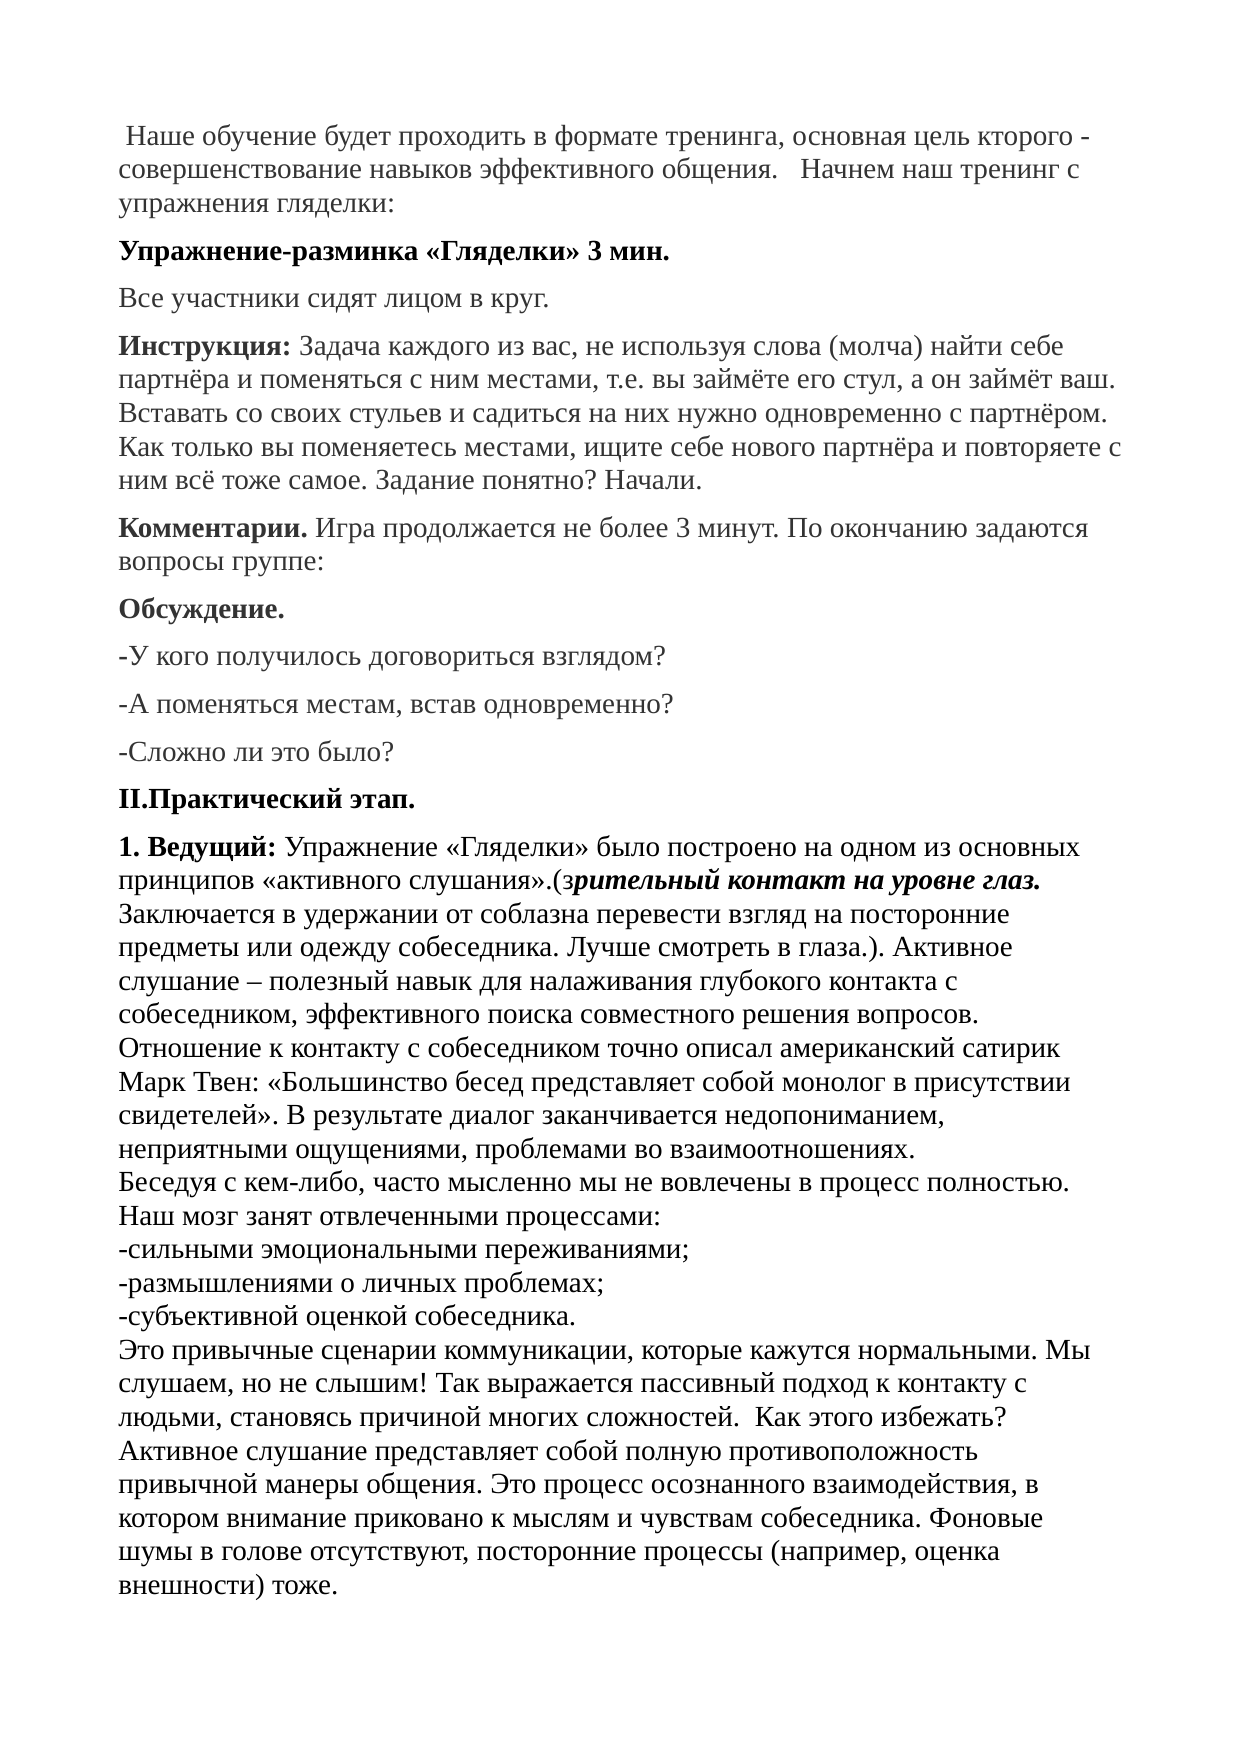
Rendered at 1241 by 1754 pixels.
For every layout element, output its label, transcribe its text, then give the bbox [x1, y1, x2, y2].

text -У кого получилось договориться взглядом? [118, 638, 1122, 672]
text Упражнение-разминка «Гляделки» 3 мин. [118, 233, 1122, 266]
text Все участники сидят лицом в круг. [118, 280, 1122, 314]
text 1. Ведущий: Упражнение «Гляделки» было построено на одном из основных принципов «активного слушания».(зрительный контакт на уровне глаз. Заключается в удержании от соблазна перевести взгляд на посторонние предметы или одежду собеседника. Лучше смотреть в глаза.). Активное слушание – полезный навык для налаживания глубокого контакта с собеседником, эффективного поиска совместного решения вопросов. Отношение к контакту с собеседником точно описал американский сатирик Марк Твен: «Большинство бесед представляет собой монолог в присутствии свидетелей». В результате диалог заканчивается недопониманием, неприятными ощущениями, проблемами во взаимоотношениях. Беседуя с кем-либо, часто мысленно мы не вовлечены в процесс полностью. Наш мозг занят отвлеченными процессами: -сильными эмоциональными переживаниями; -размышлениями о личных проблемах; -субъективной оценкой собеседника. Это привычные сценарии коммуникации, которые кажутся нормальными. Мы слушаем, но не слышим! Так выражается пассивный подход к контакту с людьми, становясь причиной многих сложностей. Как этого избежать?Активное слушание представляет собой полную противоположность привычной манеры общения. Это процесс осознанного взаимодействия, в котором внимание приковано к мыслям и чувствам собеседника. Фоновые шумы в голове отсутствуют, посторонние процессы (например, оценка внешности) тоже. [118, 829, 1122, 1629]
text Обсуждение. [118, 591, 1122, 624]
text -Сложно ли это было? [118, 734, 1122, 767]
text Наше обучение будет проходить в формате тренинга, основная цель кторого -совершенствование навыков эффективного общения. Начнем наш тренинг с упражнения гляделки: [118, 118, 1122, 219]
text Инструкция: Задача каждого из вас, не используя слова (молча) найти себе партнёра и поменяться с ним местами, т.е. вы займёте его стул, а он займёт ваш. Вставать со своих стульев и садиться на них нужно одновременно с партнёром. Как только вы поменяетесь местами, ищите себе нового партнёра и повторяете с ним всё тоже самое. Задание понятно? Начали. [118, 328, 1122, 496]
text II.Практический этап. [118, 781, 1122, 815]
text -А поменяться местам, встав одновременно? [118, 686, 1122, 720]
text Комментарии. Игра продолжается не более 3 минут. По окончанию задаются вопросы группе: [118, 510, 1122, 577]
